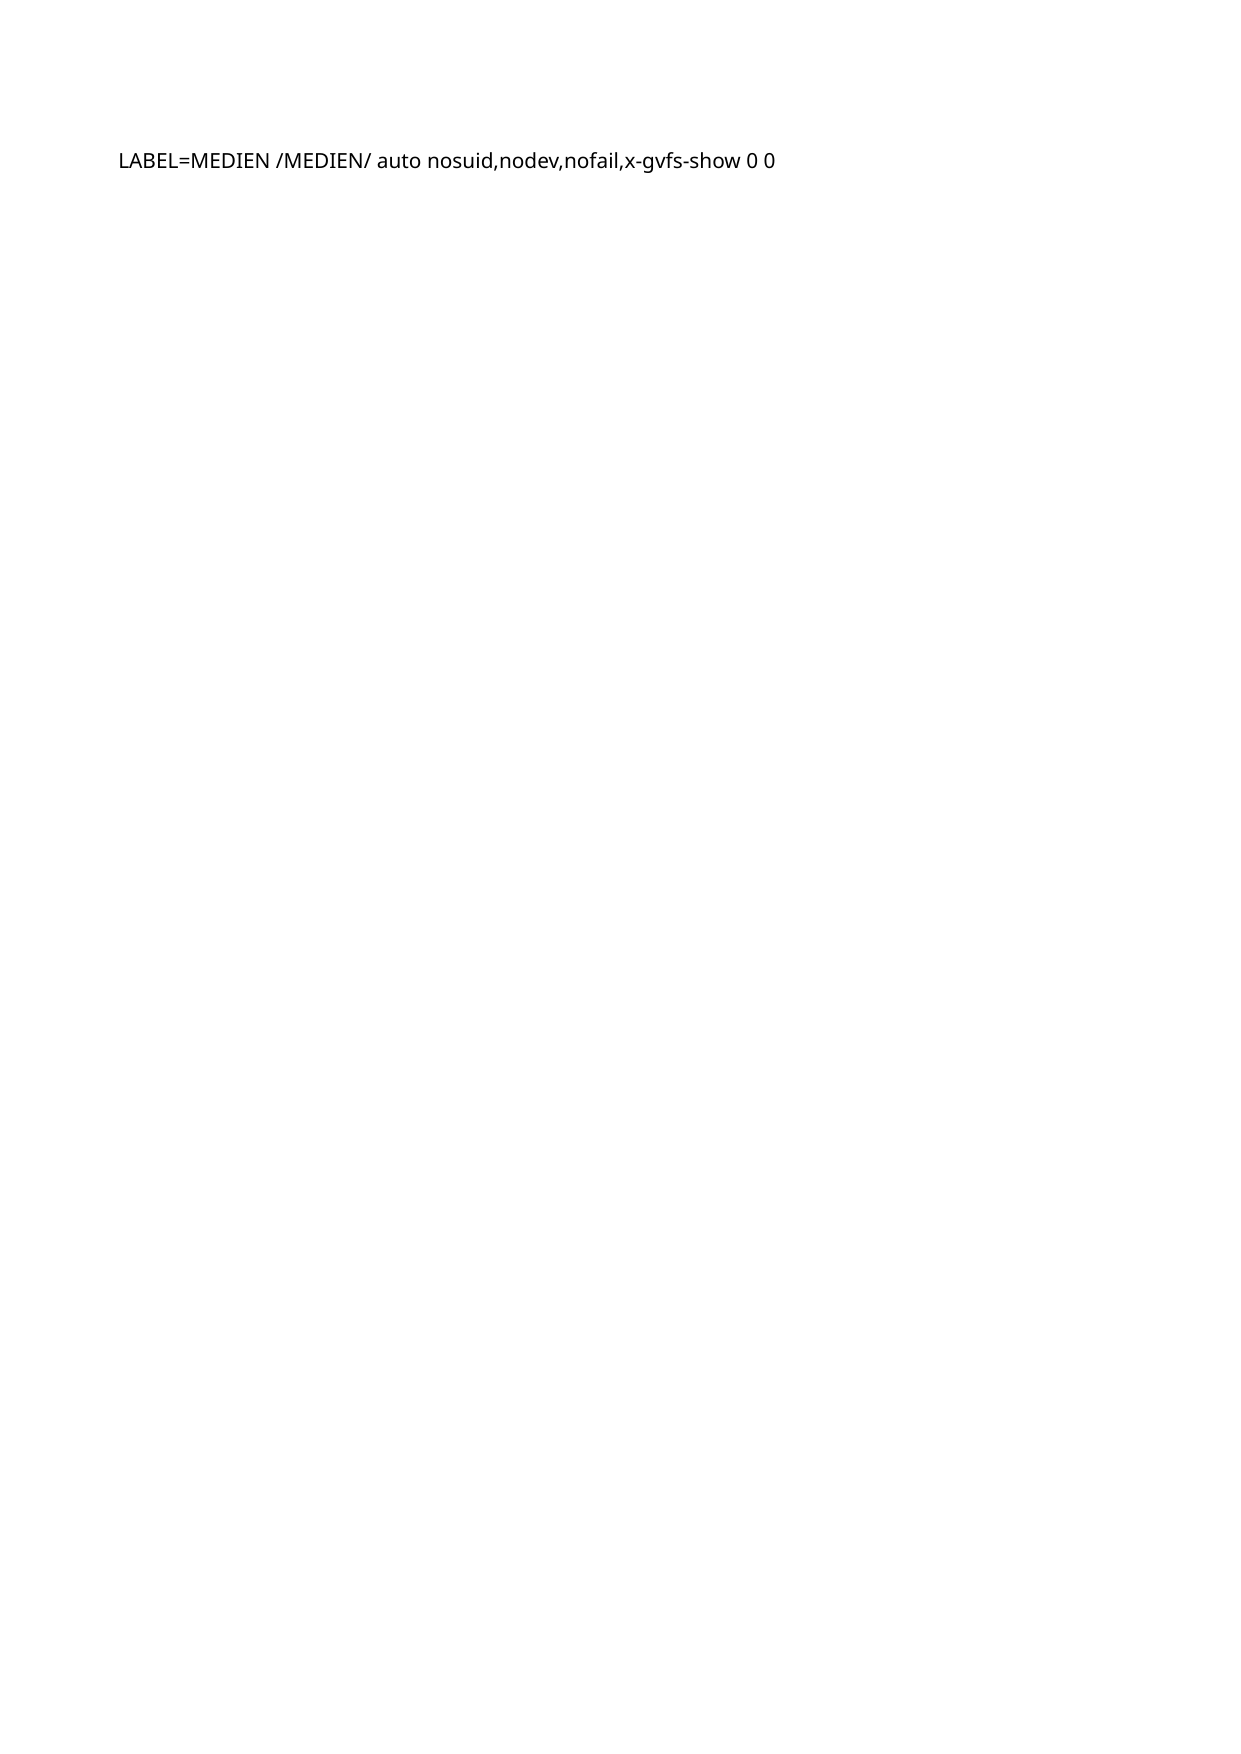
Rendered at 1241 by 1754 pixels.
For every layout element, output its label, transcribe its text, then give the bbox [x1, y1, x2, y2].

table_cell LABEL=MEDIEN /MEDIEN/ auto nosuid,nodev,nofail,x-gvfs-show 0 0 [118, 118, 1158, 175]
